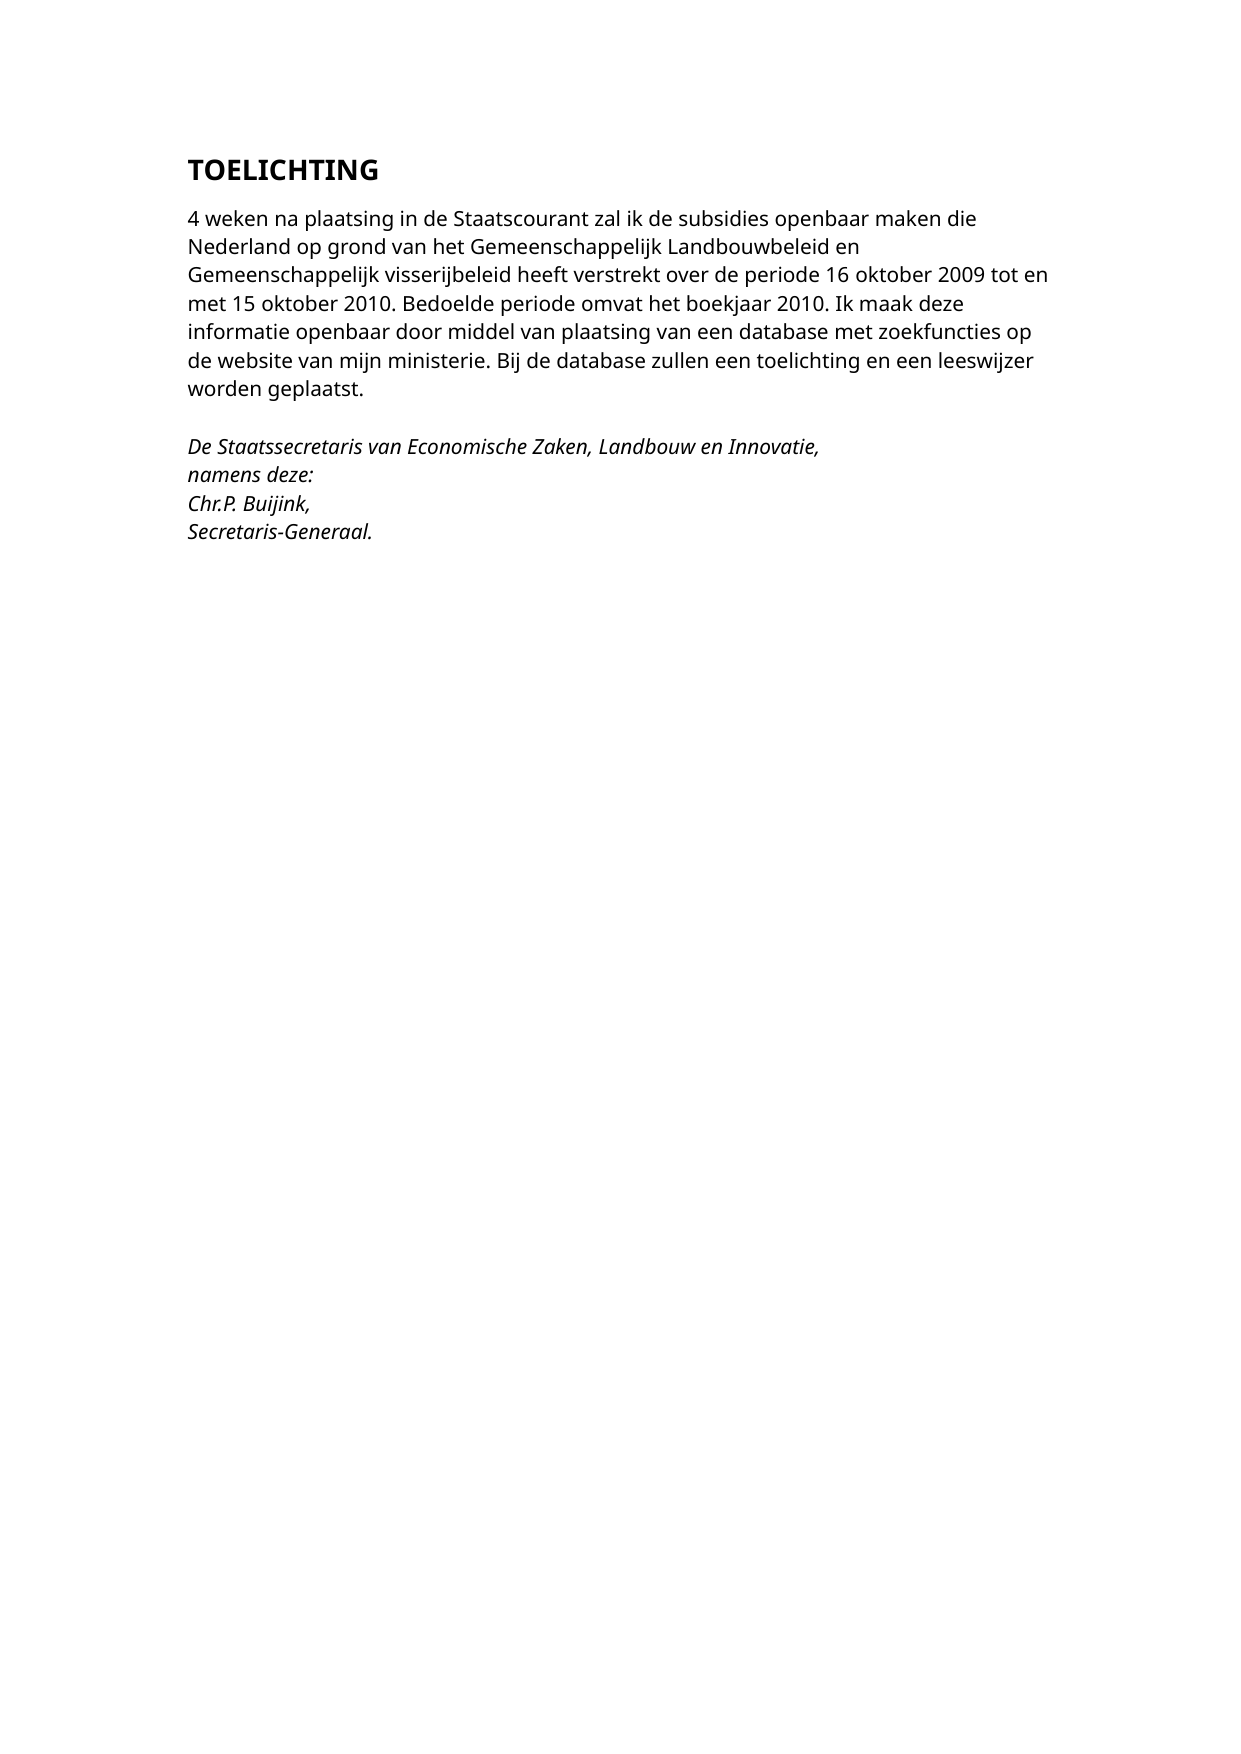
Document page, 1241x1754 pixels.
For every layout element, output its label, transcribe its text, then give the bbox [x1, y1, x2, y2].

subtitle TOELICHTING [187, 150, 1053, 189]
text Chr.P. Buijink, [187, 489, 1053, 517]
text De Staatssecretaris van Economische Zaken, Landbouw en Innovatie, [187, 432, 1053, 461]
text namens deze: [187, 461, 1053, 489]
text Secretaris-Generaal. [187, 517, 1053, 546]
text 4 weken na plaatsing in de Staatscourant zal ik de subsidies openbaar maken die Nederland op grond van het Gemeenschappelijk Landbouwbeleid en Gemeenschappelijk visserijbeleid heeft verstrekt over de periode 16 oktober 2009 tot en met 15 oktober 2010. Bedoelde periode omvat het boekjaar 2010. Ik maak deze informatie openbaar door middel van plaatsing van een database met zoekfuncties op de website van mijn ministerie. Bij de database zullen een toelichting en een leeswijzer worden geplaatst. [187, 204, 1053, 403]
